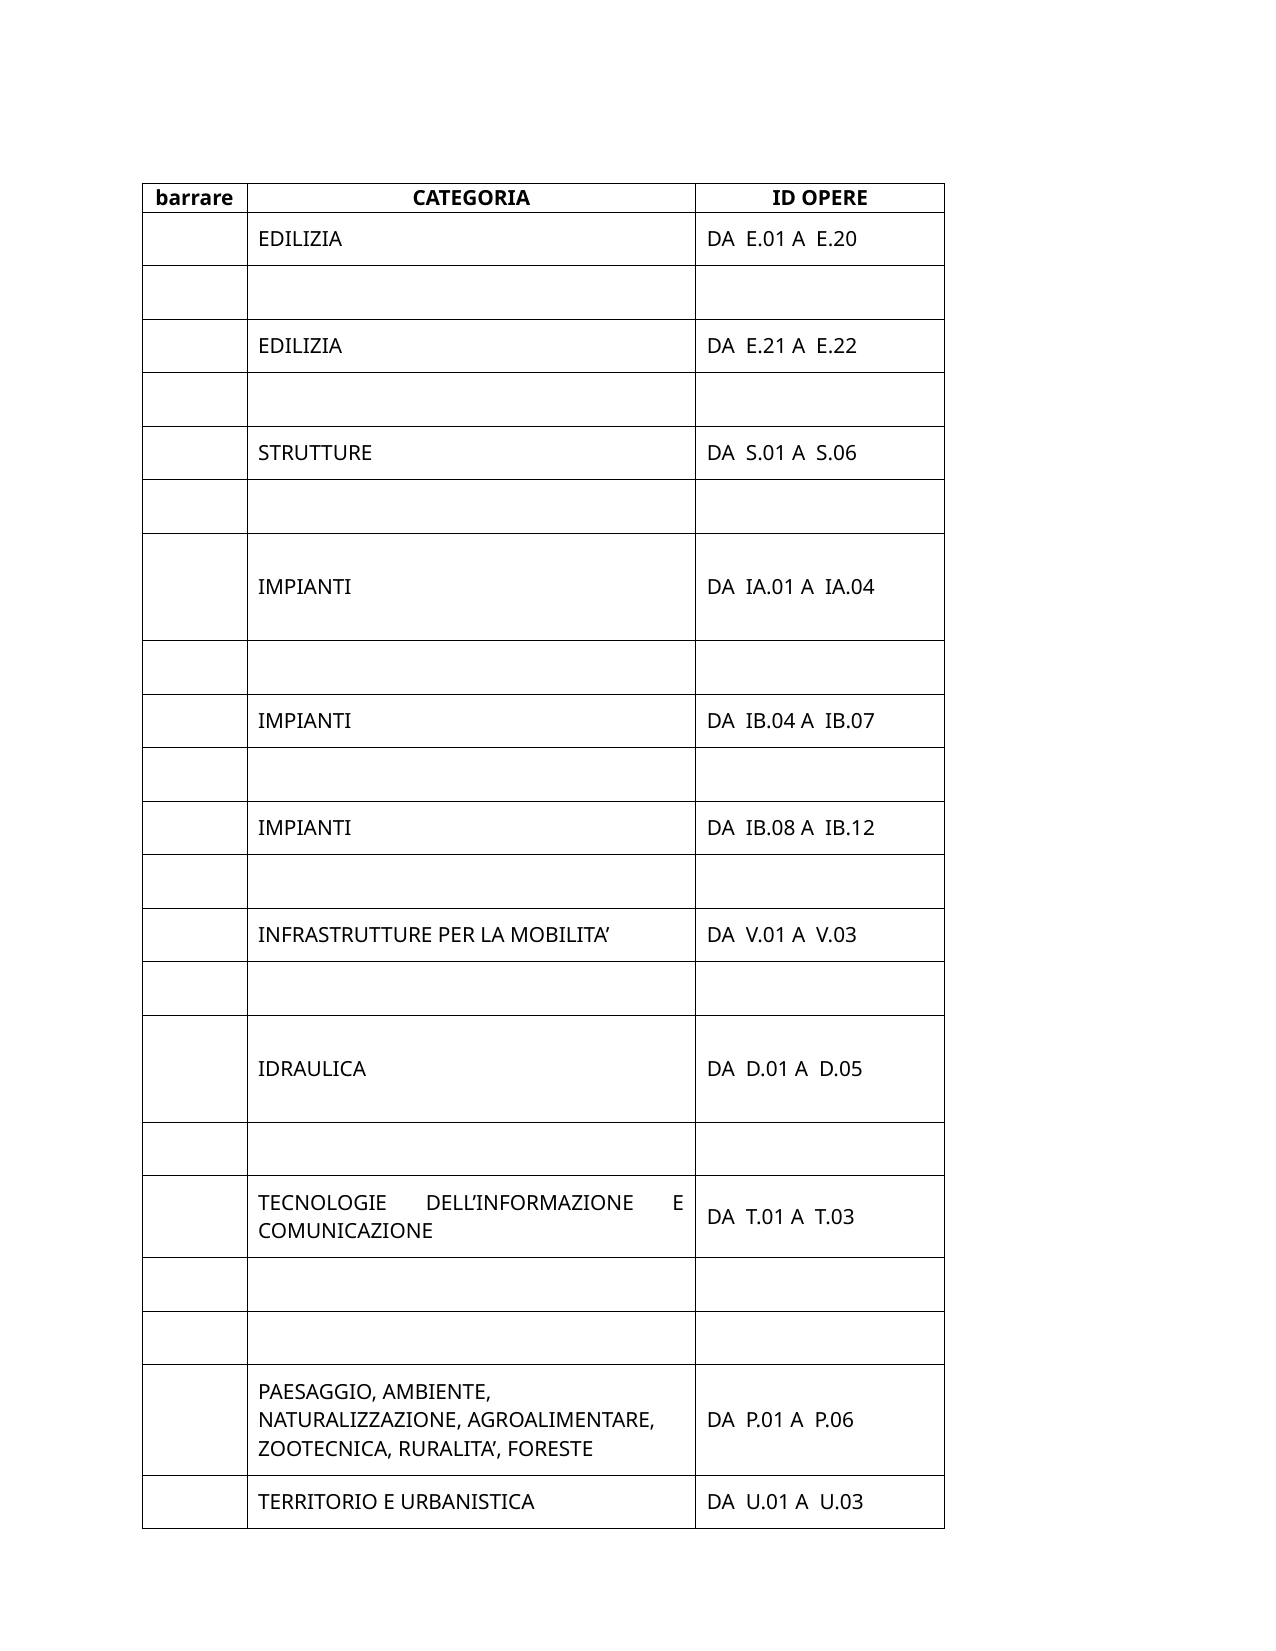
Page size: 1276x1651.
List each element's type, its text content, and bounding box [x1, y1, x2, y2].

table_cell [143, 1123, 247, 1175]
table_header ID OPERE [696, 184, 944, 212]
table_cell [143, 855, 247, 908]
table_cell INFRASTRUTTURE PER LA MOBILITA’ [248, 909, 695, 961]
table_cell PAESAGGIO, AMBIENTE, NATURALIZZAZIONE, AGROALIMENTARE, ZOOTECNICA, RURALITA’, FORESTE [248, 1365, 695, 1475]
table_cell [696, 266, 944, 319]
table_cell [143, 213, 247, 265]
table_cell [696, 855, 944, 908]
table_cell DA E.21 A E.22 [696, 320, 944, 372]
table_cell [143, 1176, 247, 1257]
table_cell [248, 1123, 695, 1175]
table_cell [143, 320, 247, 372]
table_cell DA IB.04 A IB.07 [696, 695, 944, 747]
table_cell [248, 962, 695, 1015]
table_cell STRUTTURE [248, 427, 695, 479]
table_cell [143, 1476, 247, 1528]
table_cell [696, 748, 944, 801]
table_cell TECNOLOGIE DELL’INFORMAZIONE E COMUNICAZIONE [248, 1176, 695, 1257]
table_cell [143, 373, 247, 426]
table_cell DA E.01 A E.20 [696, 213, 944, 265]
table_cell [143, 695, 247, 747]
table_cell DA S.01 A S.06 [696, 427, 944, 479]
table_header CATEGORIA [248, 184, 695, 212]
table_cell [696, 480, 944, 533]
table_cell [696, 373, 944, 426]
table_cell [696, 1312, 944, 1364]
table_cell [143, 1365, 247, 1475]
table_cell DA D.01 A D.05 [696, 1016, 944, 1122]
table_cell [143, 266, 247, 319]
table_cell [248, 748, 695, 801]
table_cell [143, 1258, 247, 1311]
table_cell [143, 802, 247, 854]
table_cell IMPIANTI [248, 534, 695, 640]
table_cell DA IA.01 A IA.04 [696, 534, 944, 640]
table_cell DA T.01 A T.03 [696, 1176, 944, 1257]
table_cell [143, 748, 247, 801]
table_cell [143, 480, 247, 533]
table_header barrare [143, 184, 247, 212]
table_cell [248, 641, 695, 693]
table_cell IMPIANTI [248, 695, 695, 747]
table_cell [696, 1258, 944, 1311]
table_cell [248, 1312, 695, 1364]
table_cell [143, 641, 247, 693]
table_cell [248, 373, 695, 426]
table_cell [143, 427, 247, 479]
table_cell DA U.01 A U.03 [696, 1476, 944, 1528]
table_cell [248, 855, 695, 908]
table_cell DA V.01 A V.03 [696, 909, 944, 961]
table_cell [248, 266, 695, 319]
table_cell [248, 1258, 695, 1311]
table_cell [696, 962, 944, 1015]
table_cell [143, 1312, 247, 1364]
table_cell IDRAULICA [248, 1016, 695, 1122]
table_cell [143, 909, 247, 961]
table_cell DA IB.08 A IB.12 [696, 802, 944, 854]
table_cell [143, 962, 247, 1015]
table_cell [143, 534, 247, 640]
table_cell [248, 480, 695, 533]
table_cell DA P.01 A P.06 [696, 1365, 944, 1475]
table_cell EDILIZIA [248, 213, 695, 265]
table_cell [696, 1123, 944, 1175]
table_cell TERRITORIO E URBANISTICA [248, 1476, 695, 1528]
table_cell EDILIZIA [248, 320, 695, 372]
table_cell [143, 1016, 247, 1122]
table_cell [696, 641, 944, 693]
table_cell IMPIANTI [248, 802, 695, 854]
